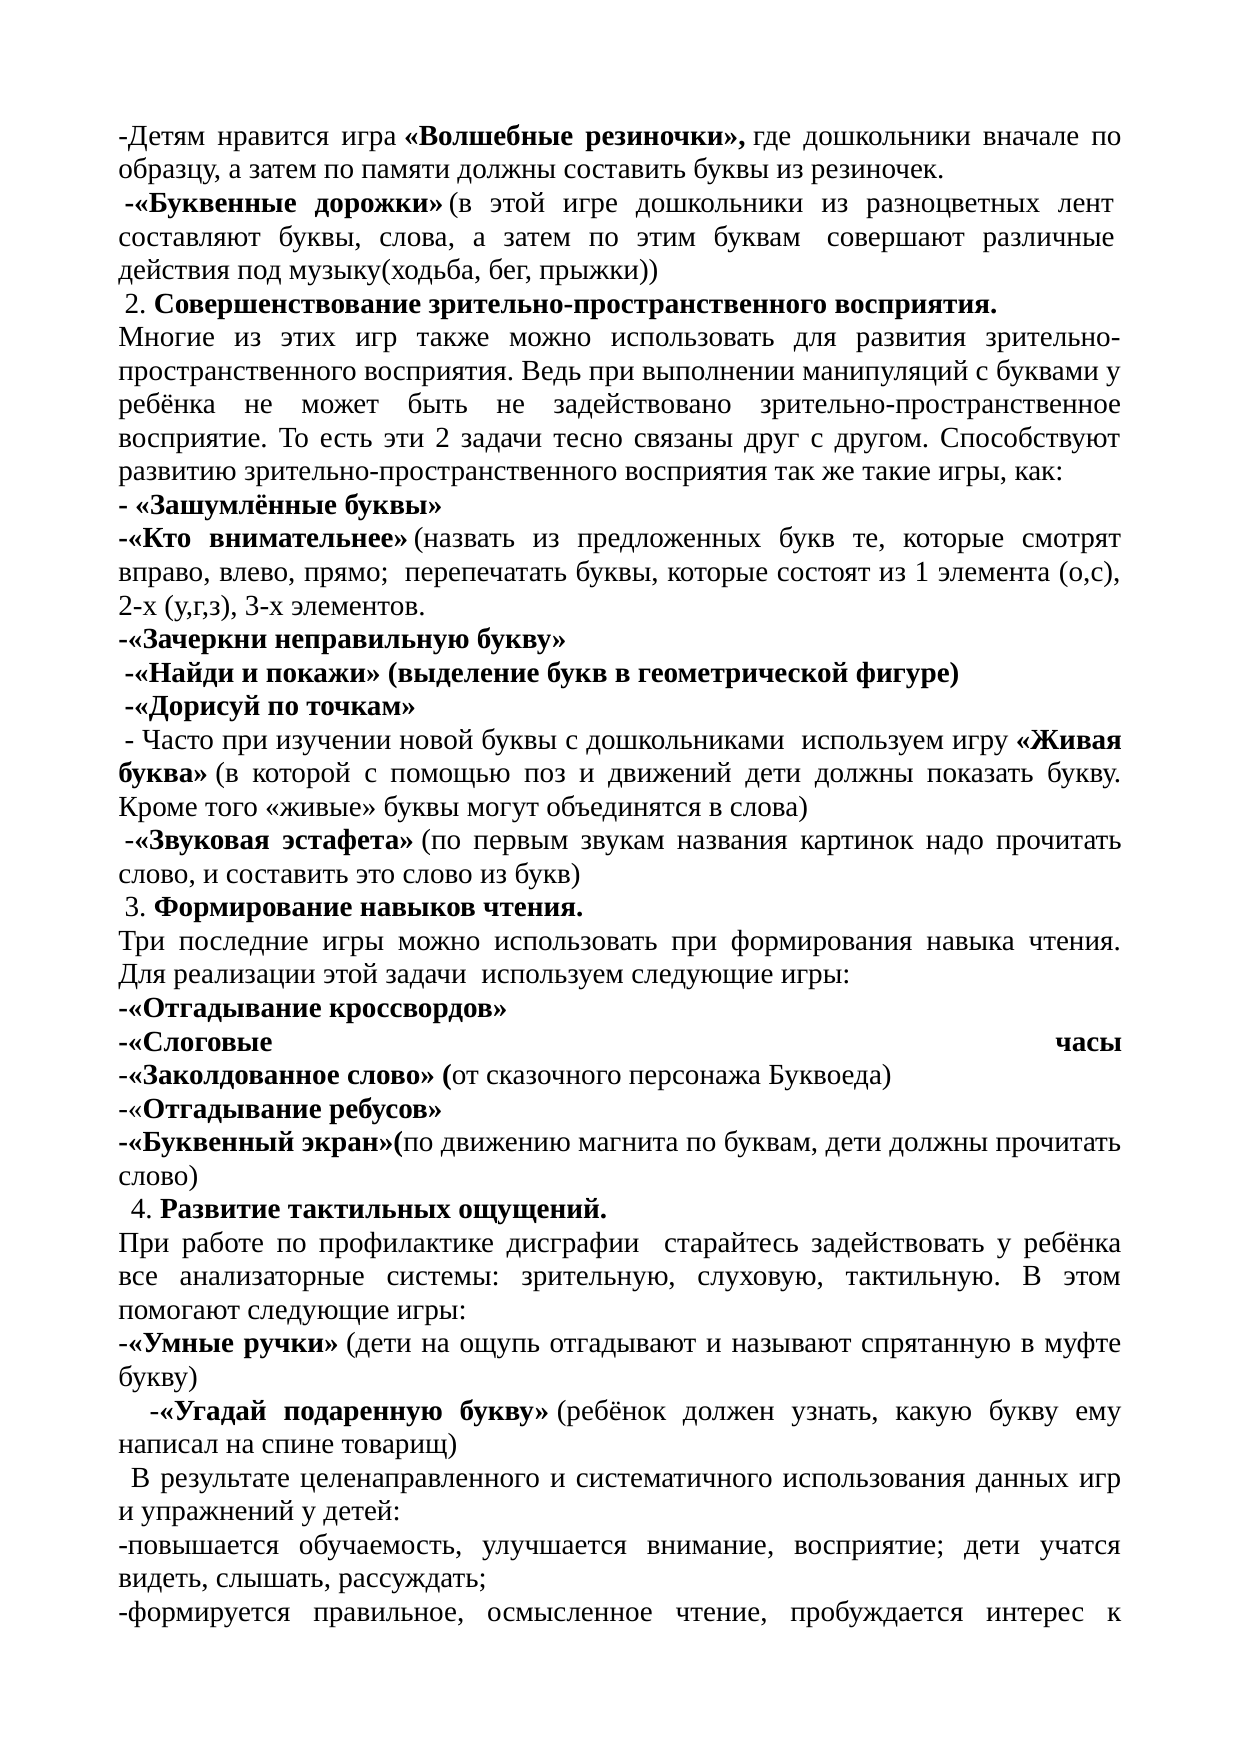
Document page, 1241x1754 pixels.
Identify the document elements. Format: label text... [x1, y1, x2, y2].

text -«Буквенный экран»(по движению магнита по буквам, дети должны прочитать слово) [118, 1124, 1122, 1191]
text В результате целенаправленного и систематичного использования данных игр и упражнений у детей: [118, 1460, 1122, 1527]
text - «Зашумлённые буквы» [118, 487, 1122, 521]
text 2. Совершенствование зрительно-пространственного восприятия. [118, 286, 1122, 319]
text -«Дорисуй по точкам» [118, 688, 1122, 722]
text -«Отгадывание ребусов» [118, 1091, 1122, 1124]
text При работе по профилактике дисграфии старайтесь задействовать у ребёнка все анализаторные системы: зрительную, слуховую, тактильную. В этом помогают следующие игры: [118, 1225, 1122, 1326]
text -«Найди и покажи» (выделение букв в геометрической фигуре) [118, 655, 1122, 688]
text Многие из этих игр также можно использовать для развития зрительно-пространственного восприятия. Ведь при выполнении манипуляций с буквами у ребёнка не может быть не задействовано зрительно-пространственное восприятие. То есть эти 2 задачи тесно связаны друг с другом. Способствуют развитию зрительно-пространственного восприятия так же такие игры, как: [118, 319, 1122, 487]
text - Часто при изучении новой буквы с дошкольниками используем игру «Живая буква» (в которой с помощью поз и движений дети должны показать букву. Кроме того «живые» буквы могут объединятся в слова) [118, 722, 1122, 822]
text -«Угадай подаренную букву» (ребёнок должен узнать, какую букву ему написал на спине товарищ) [118, 1393, 1122, 1460]
text 3. Формирование навыков чтения. [118, 889, 1122, 923]
text -Детям нравится игра «Волшебные резиночки», где дошкольники вначале по образцу, а затем по памяти должны составить буквы из резиночек. [118, 118, 1122, 185]
text Три последние игры можно использовать при формирования навыка чтения. Для реализации этой задачи используем следующие игры: [118, 923, 1122, 990]
text -«Кто внимательнее» (назвать из предложенных букв те, которые смотрят вправо, влево, прямо; перепечатать буквы, которые состоят из 1 элемента (о,с), 2-х (у,г,з), 3-х элементов. [118, 521, 1122, 621]
text -«Буквенные дорожки» (в этой игре дошкольники из разноцветных лент составляют буквы, слова, а затем по этим буквам совершают различные действия под музыку(ходьба, бег, прыжки)) [118, 185, 1122, 286]
text -формируется правильное, осмысленное чтение, пробуждается интерес к [118, 1594, 1122, 1627]
text -«Слоговые часы -«Заколдованное слово» (от сказочного персонажа Буквоеда) [118, 1024, 1122, 1091]
text -повышается обучаемость, улучшается внимание, восприятие; дети учатся видеть, слышать, рассуждать; [118, 1527, 1122, 1594]
text -«Отгадывание кроссвордов» [118, 990, 1122, 1024]
text -«Звуковая эстафета» (по первым звукам названия картинок надо прочитать слово, и составить это слово из букв) [118, 822, 1122, 889]
text 4. Развитие тактильных ощущений. [118, 1191, 1122, 1225]
text -«Зачеркни неправильную букву» [118, 621, 1122, 655]
text -«Умные ручки» (дети на ощупь отгадывают и называют спрятанную в муфте букву) [118, 1326, 1122, 1393]
